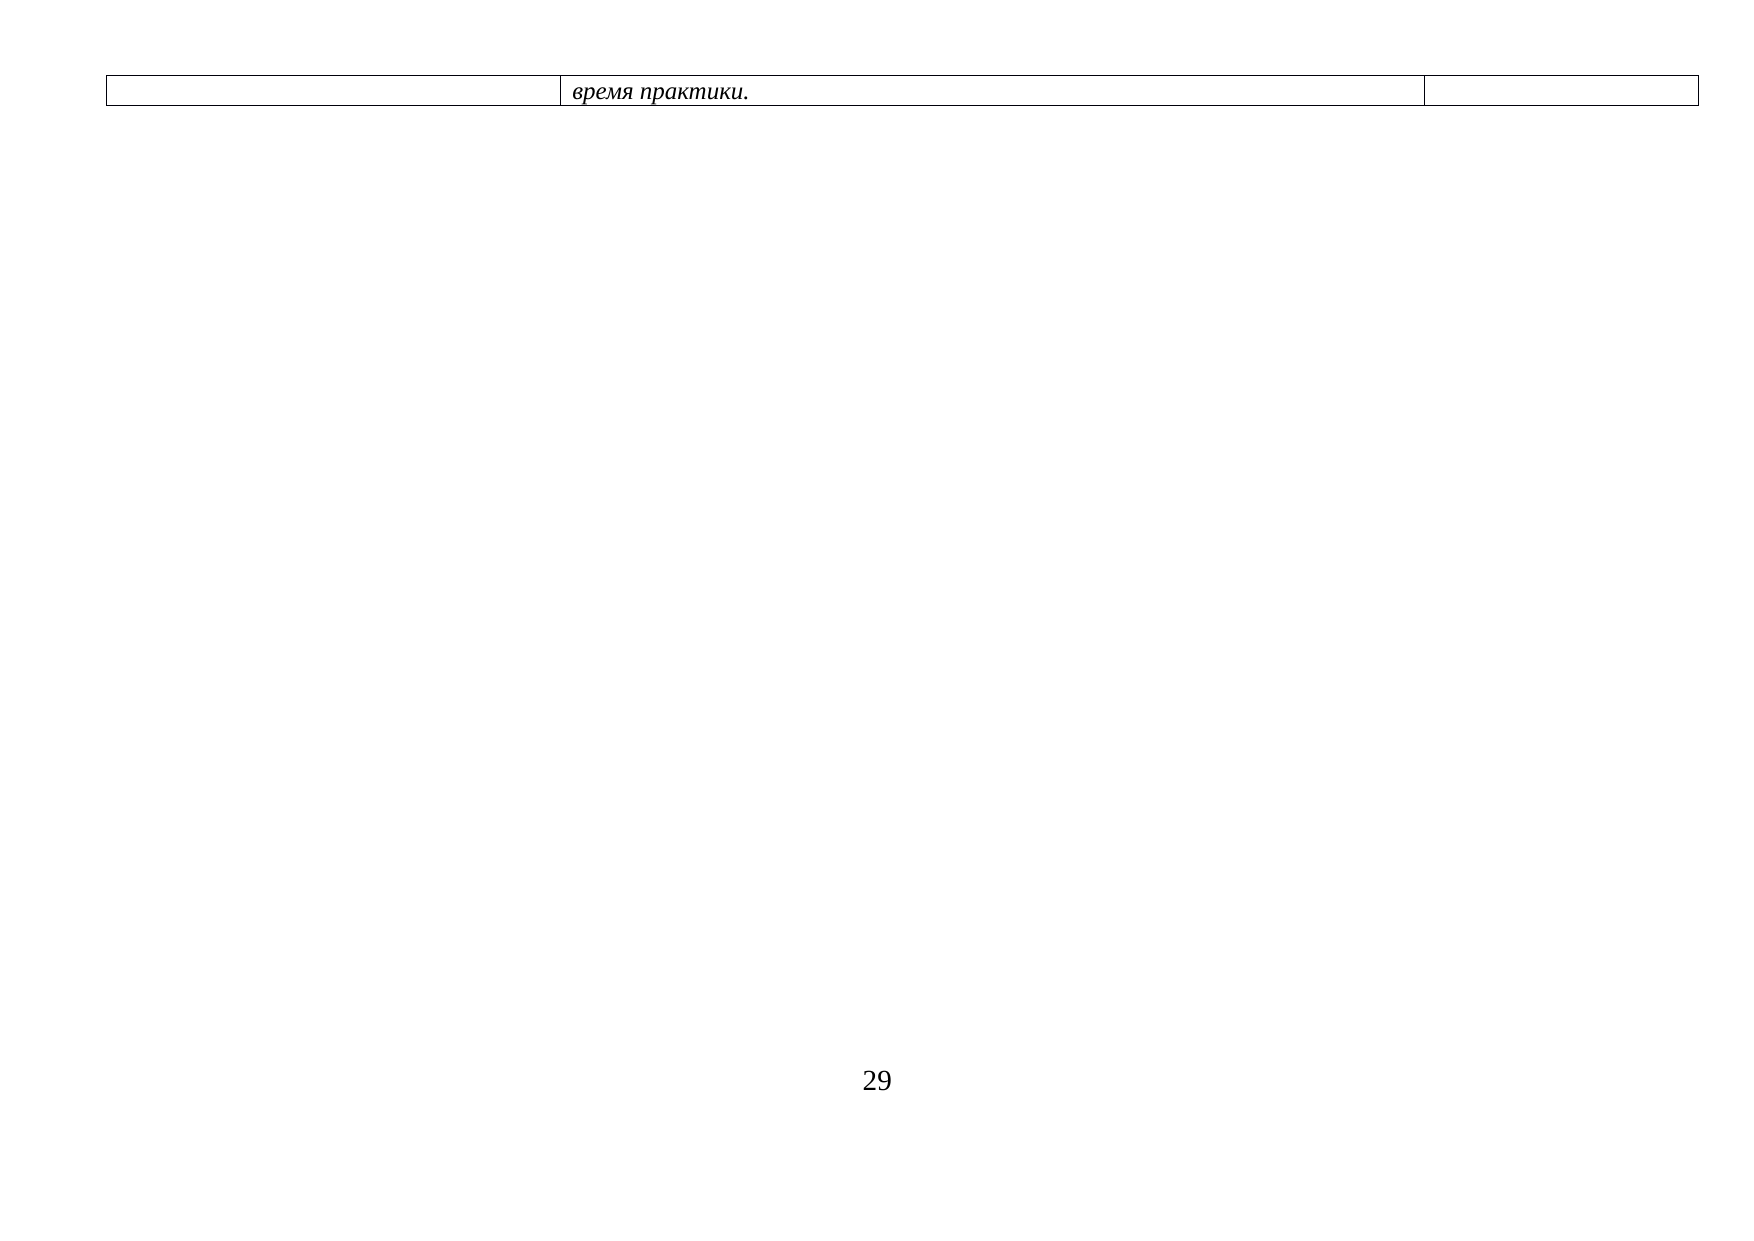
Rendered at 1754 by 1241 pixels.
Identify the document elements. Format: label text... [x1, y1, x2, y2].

table_cell время практики. [561, 76, 1424, 105]
table_cell [107, 76, 560, 105]
table_cell [1425, 76, 1698, 105]
